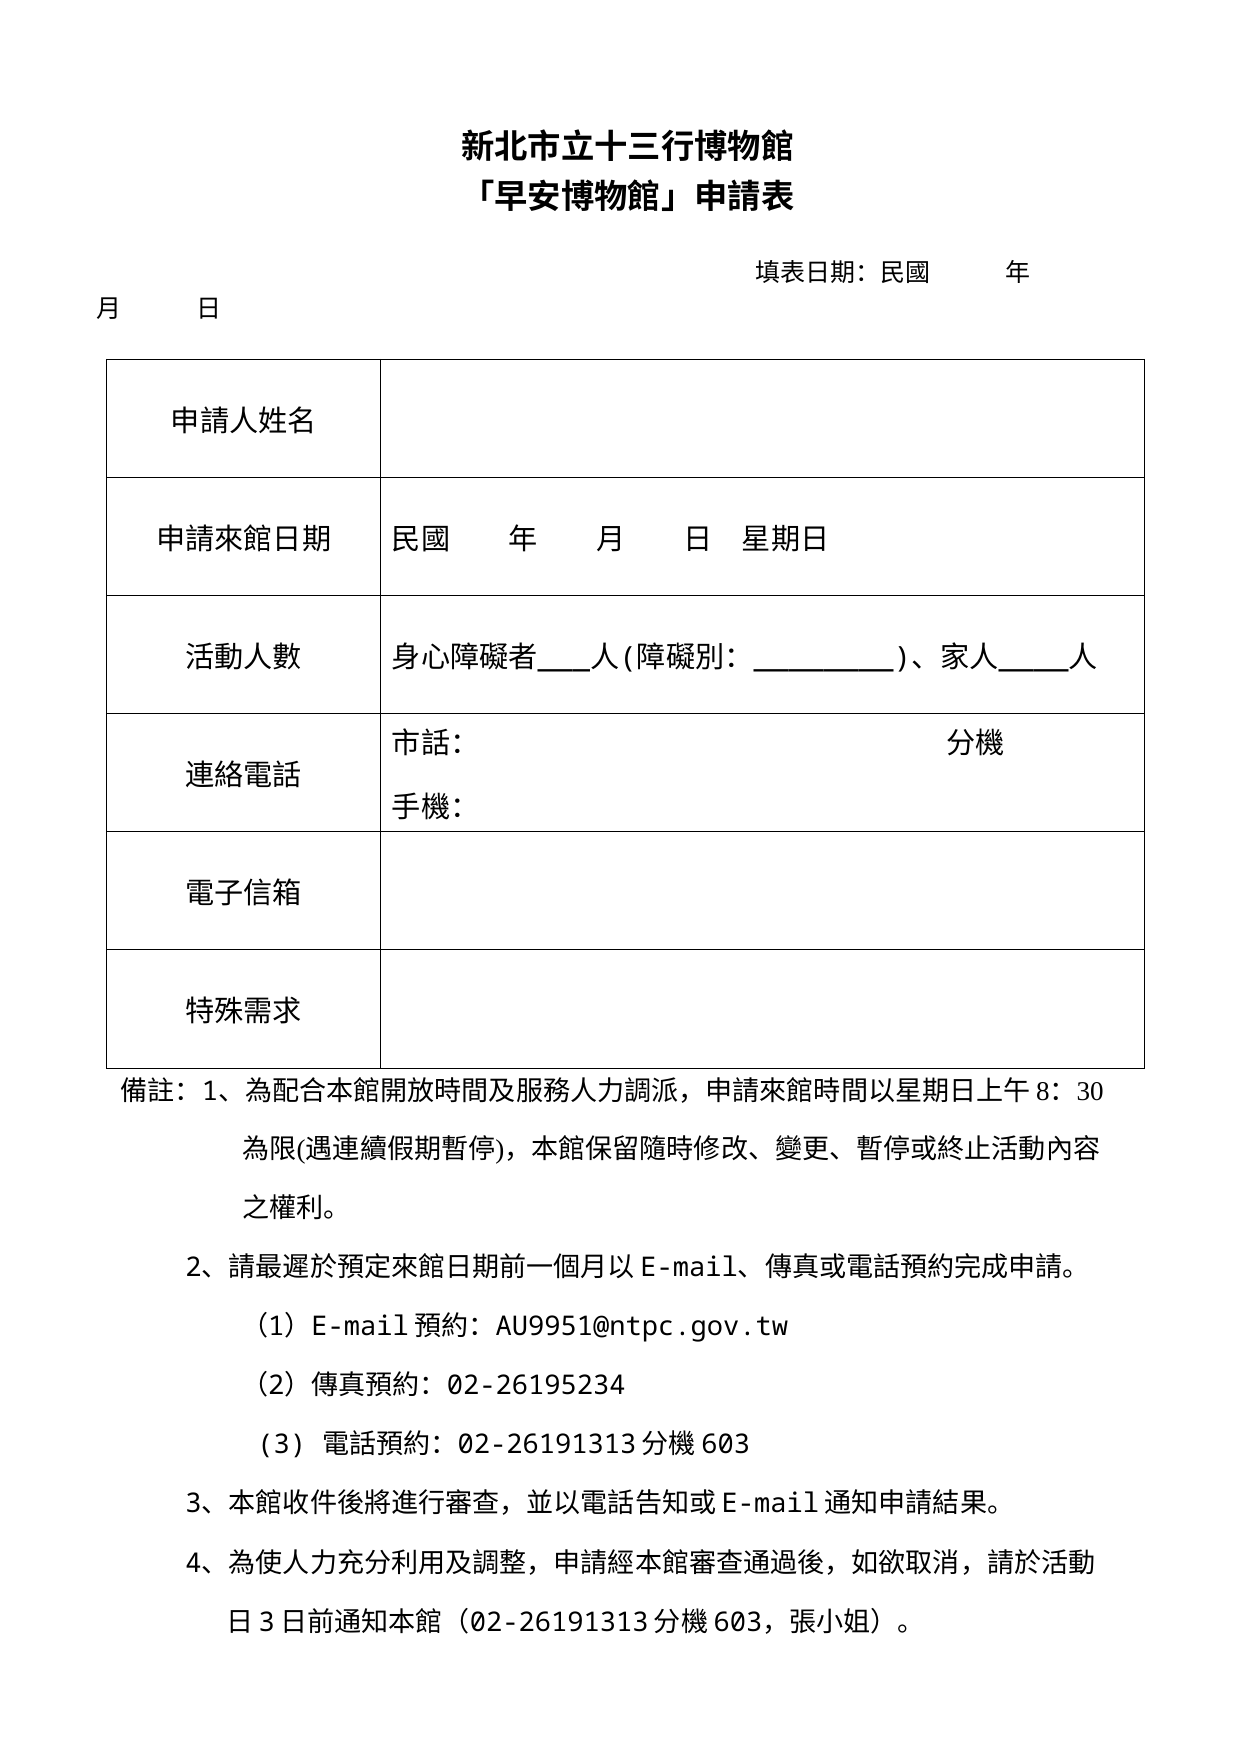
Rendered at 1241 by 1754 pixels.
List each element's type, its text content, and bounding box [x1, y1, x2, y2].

text 4、為使人力充分利用及調整，申請經本館審查通過後，如欲取消，請於活動日3日前通知本館（02-26191313分機603，張小姐）。 [185, 1541, 1122, 1639]
text （2）傳真預約：02-26195234 [143, 1363, 1122, 1403]
table_cell 身心障礙者___人(障礙別：________)、家人____人 [381, 596, 1144, 713]
table_cell [381, 832, 1144, 949]
table_cell 連絡電話 [107, 714, 380, 831]
table_header 申請人姓名 [107, 360, 380, 477]
text 備註：1、為配合本館開放時間及服務人力調派，申請來館時間以星期日上午8：30為限(遇連續假期暫停)，本館保留隨時修改、變更、暫停或終止活動內容之權利。 [120, 1069, 1122, 1226]
table_cell 電子信箱 [107, 832, 380, 949]
text （1）E-mail預約：AU9951@ntpc.gov.tw [143, 1304, 1122, 1344]
table_cell 市話： 分機 手機： [381, 714, 1144, 831]
table_cell 活動人數 [107, 596, 380, 713]
table_cell 特殊需求 [107, 950, 380, 1067]
table_cell 民國 年 月 日 星期日 [381, 478, 1144, 595]
text 新北市立十三行博物館 [133, 118, 1122, 168]
text 2、請最遲於預定來館日期前一個月以E-mail、傳真或電話預約完成申請。 [185, 1245, 1122, 1284]
table_cell [381, 950, 1144, 1067]
text 填表日期：民國 年 月 日 [96, 252, 1122, 325]
text (3) 電話預約：02-26191313分機603 [143, 1422, 1122, 1462]
table_cell 申請來館日期 [107, 478, 380, 595]
text 「早安博物館」申請表 [133, 168, 1122, 218]
table_header [381, 360, 1144, 477]
text 3、本館收件後將進行審查，並以電話告知或E-mail通知申請結果。 [185, 1481, 1122, 1521]
